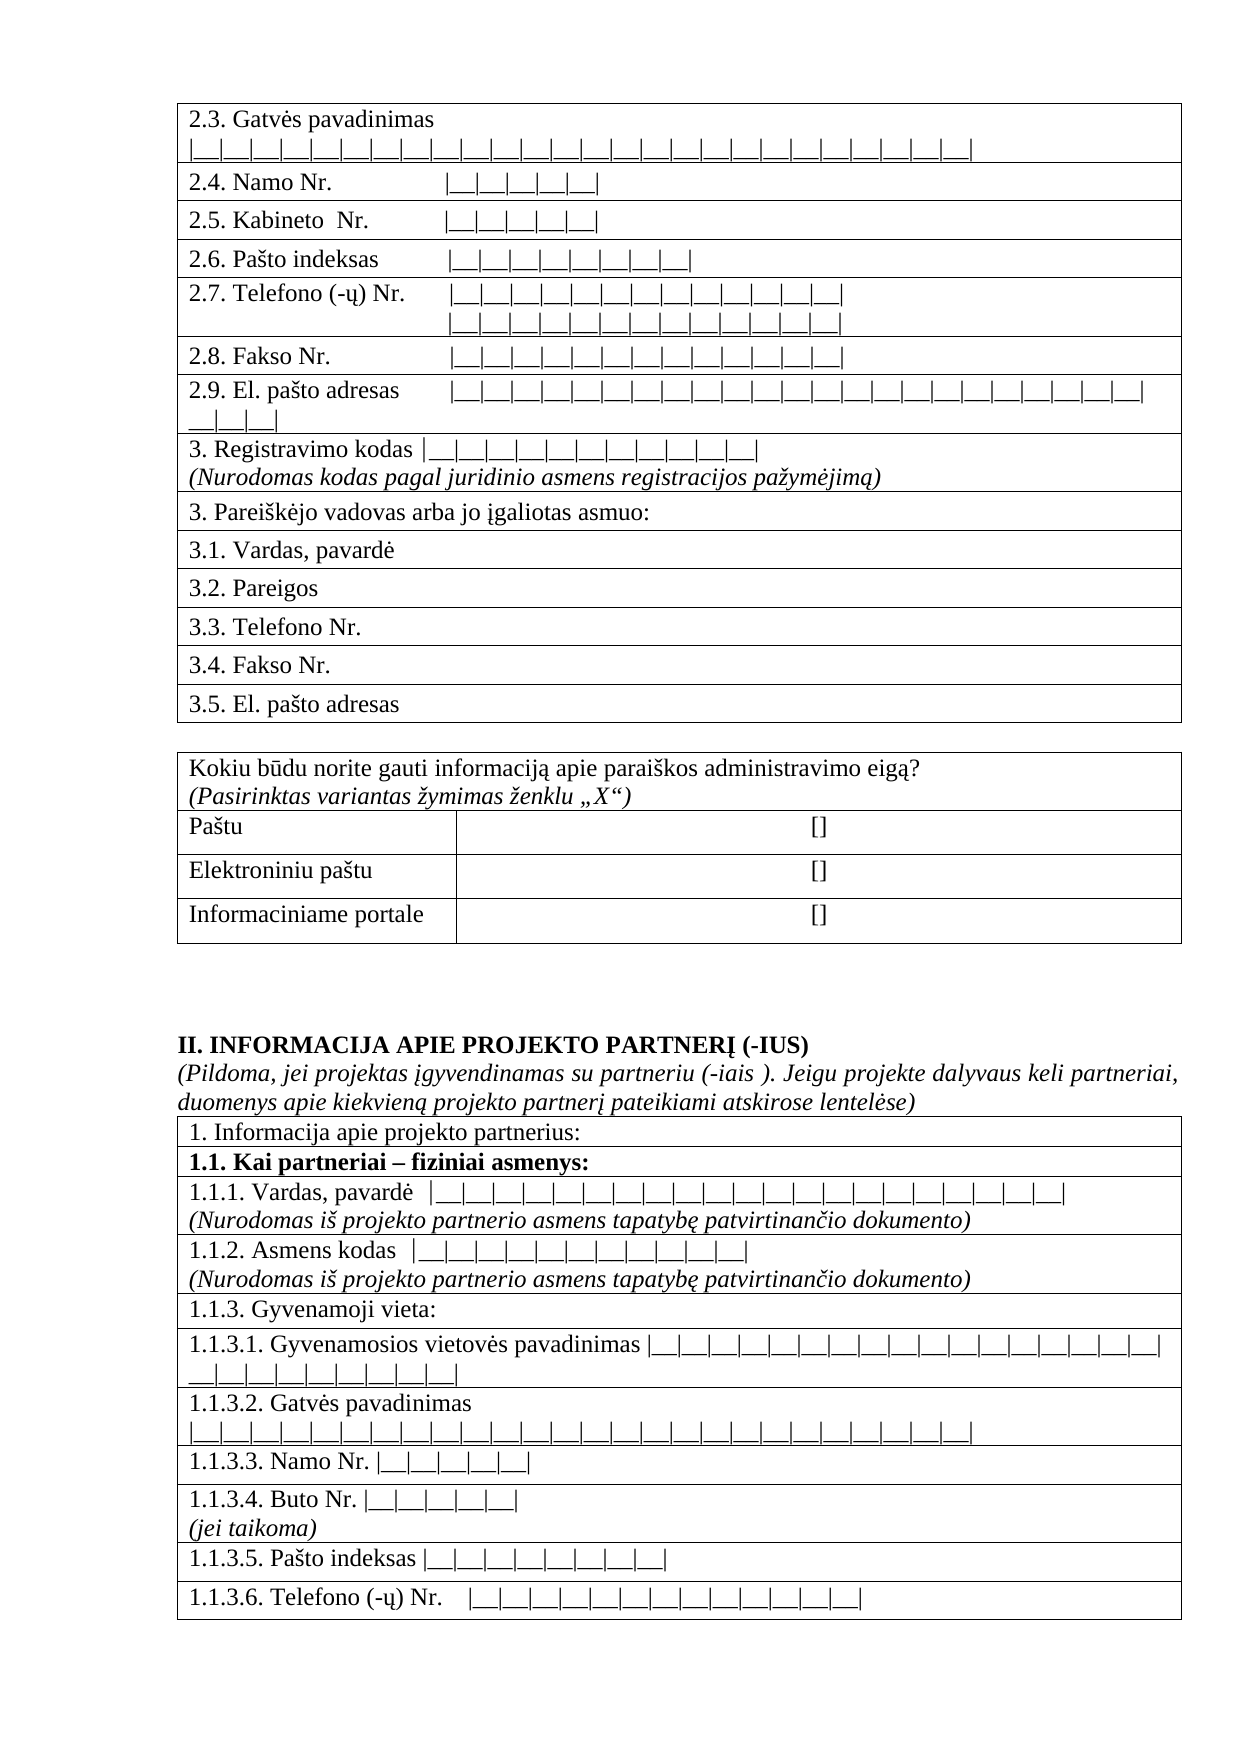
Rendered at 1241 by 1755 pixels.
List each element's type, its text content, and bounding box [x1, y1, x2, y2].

table_cell 3.2. Pareigos [178, 569, 1181, 607]
table_cell 1.1.3.5. Pašto indeksas |__|__|__|__|__|__|__|__| [178, 1543, 1181, 1581]
table_cell 3. Registravimo kodas __|__|__|__|__|__|__|__|__|__|__| (Nurodomas kodas pagal juridinio asmens registracijos pažymėjimą) [178, 434, 1181, 491]
table_header Kokiu būdu norite gauti informaciją apie paraiškos administravimo eigą? (Pasirinktas variantas žymimas ženklu „X“) [178, 753, 1181, 810]
table_cell 2.5. Kabineto Nr. |__|__|__|__|__| [178, 201, 1181, 239]
table_cell 3. Pareiškėjo vadovas arba jo įgaliotas asmuo: [178, 492, 1181, 530]
table_cell Elektroniniu paštu [178, 855, 456, 898]
table_cell 2.9. El. pašto adresas |__|__|__|__|__|__|__|__|__|__|__|__|__|__|__|__|__|__|__|__|__|__|__|__|__|__| [178, 375, 1181, 433]
table_header 1. Informacija apie projekto partnerius: [178, 1117, 1181, 1146]
table_cell 1.1.3.1. Gyvenamosios vietovės pavadinimas |__|__|__|__|__|__|__|__|__|__|__|__|__|__|__|__|__|__|__|__|__|__|__|__|__|__| [178, 1329, 1181, 1387]
table_cell 2.7. Telefono (-ų) Nr. |__|__|__|__|__|__|__|__|__|__|__|__|__| |__|__|__|__|__|__|__|__|__|__|__|__|__| [178, 278, 1181, 336]
table_cell 3.5. El. pašto adresas [178, 685, 1181, 722]
table_cell [] [457, 811, 1181, 854]
table_cell [] [457, 855, 1181, 898]
table_cell [] [457, 899, 1181, 942]
text (Pildoma, jei projektas įgyvendinamas su partneriu (-iais ). Jeigu projekte dalyvaus keli partneriai, duomenys apie kiekvieną projekto partnerį pateikiami atskirose lentelėse) [177, 1058, 1181, 1116]
table_cell 1.1. Kai partneriai – fiziniai asmenys: [178, 1147, 1181, 1176]
table_cell 2.8. Fakso Nr. |__|__|__|__|__|__|__|__|__|__|__|__|__| [178, 337, 1181, 374]
table_cell 1.1.1. Vardas, pavardė __|__|__|__|__|__|__|__|__|__|__|__|__|__|__|__|__|__|__|__|__| (Nurodomas iš projekto partnerio asmens tapatybę patvirtinančio dokumento) [178, 1177, 1181, 1234]
table_cell 1.1.3.4. Buto Nr. |__|__|__|__|__| (jei taikoma) [178, 1485, 1181, 1542]
table_cell Paštu [178, 811, 456, 854]
table_cell 1.1.3.2. Gatvės pavadinimas |__|__|__|__|__|__|__|__|__|__|__|__|__|__|__|__|__|__|__|__|__|__|__|__|__|__| [178, 1388, 1181, 1445]
table_cell 3.3. Telefono Nr. [178, 608, 1181, 645]
table_cell [177, 944, 1181, 1001]
table_cell 2.6. Pašto indeksas |__|__|__|__|__|__|__|__| [178, 240, 1181, 277]
table_cell 3.4. Fakso Nr. [178, 646, 1181, 683]
table_cell Informaciniame portale [178, 899, 456, 942]
table_cell 1.1.3.3. Namo Nr. |__|__|__|__|__| [178, 1446, 1181, 1483]
table_cell 2.4. Namo Nr. |__|__|__|__|__| [178, 163, 1181, 200]
table_cell 1.1.3. Gyvenamoji vieta: [178, 1294, 1181, 1328]
table_cell 1.1.2. Asmens kodas __|__|__|__|__|__|__|__|__|__|__| (Nurodomas iš projekto partnerio asmens tapatybę patvirtinančio dokumento) [178, 1235, 1181, 1293]
table_cell 2.3. Gatvės pavadinimas |__|__|__|__|__|__|__|__|__|__|__|__|__|__|__|__|__|__|__|__|__|__|__|__|__|__| [178, 104, 1181, 162]
table_cell 3.1. Vardas, pavardė [178, 531, 1181, 568]
text II. INFORMACIJA APIE PROJEKTO PARTNERĮ (-IUS) [177, 1030, 1181, 1058]
table_cell 1.1.3.6. Telefono (-ų) Nr. |__|__|__|__|__|__|__|__|__|__|__|__|__| [178, 1582, 1181, 1619]
